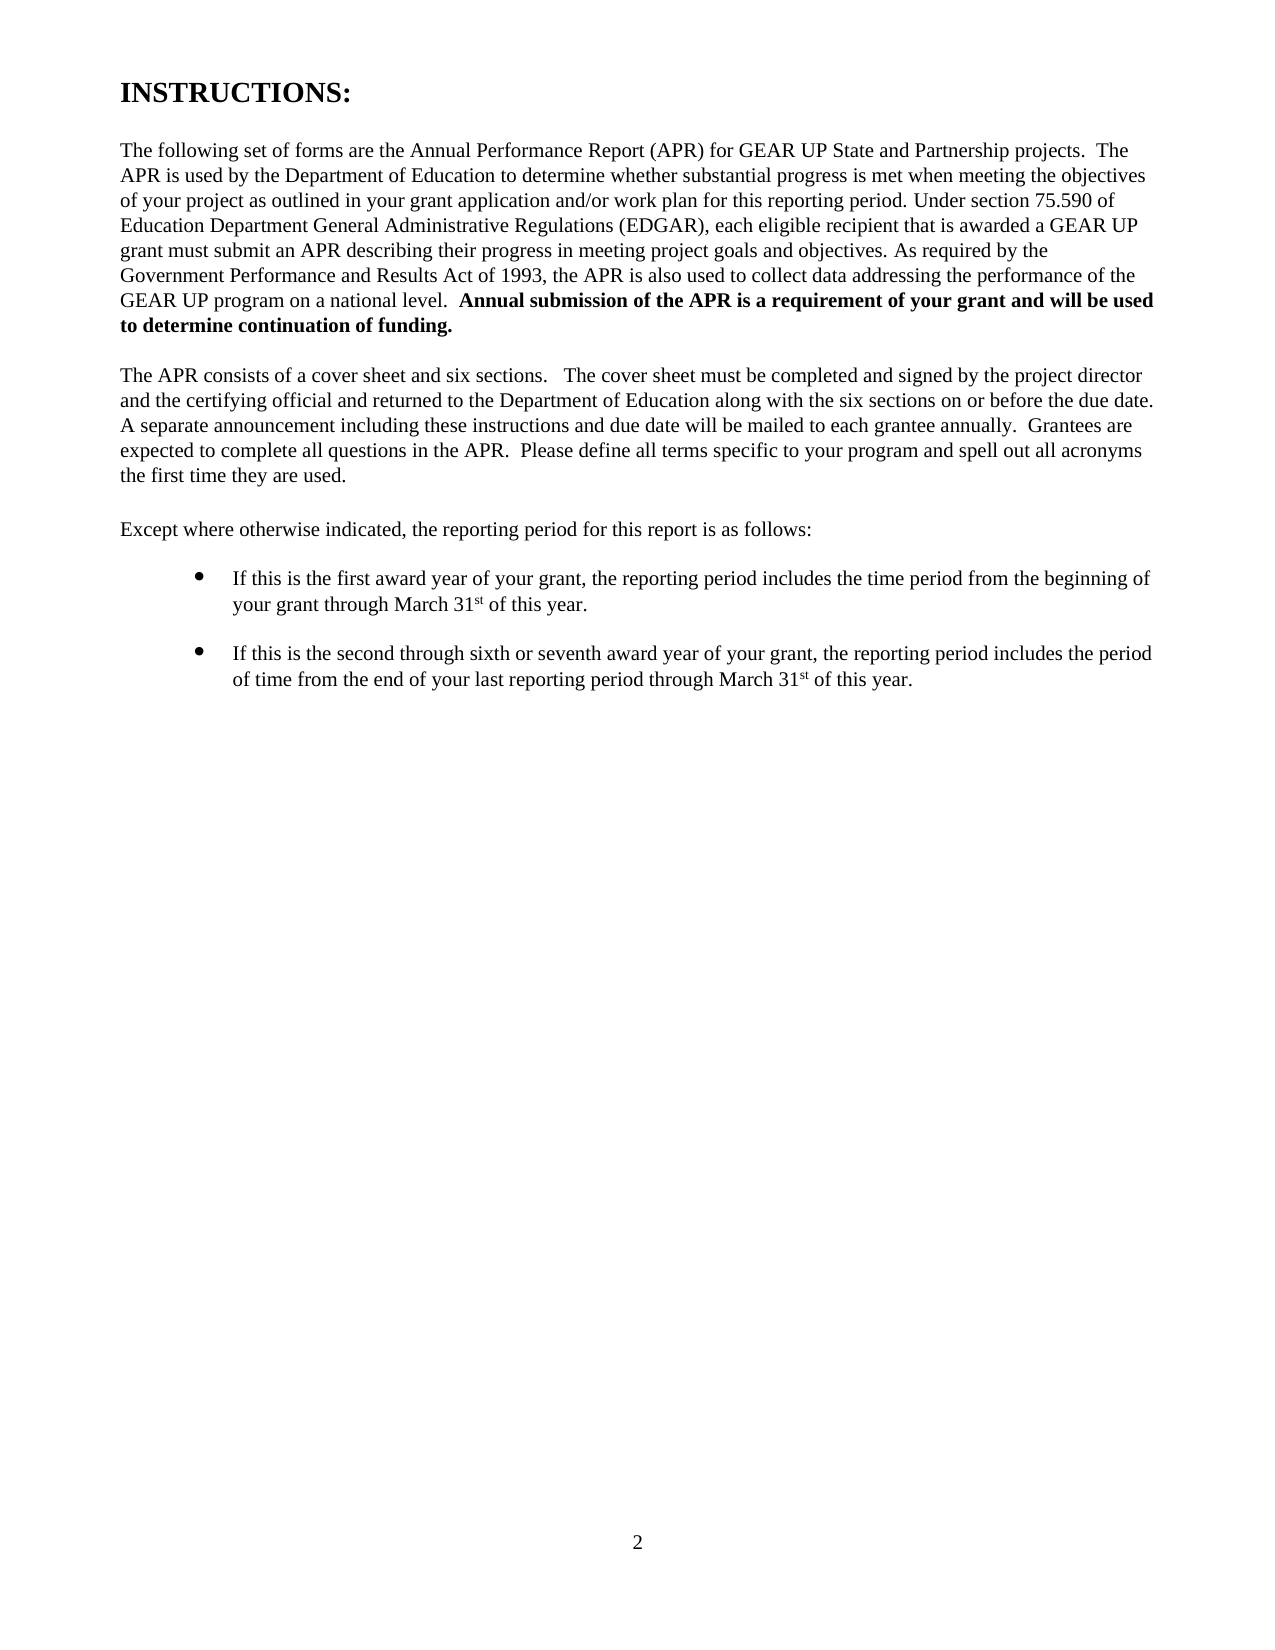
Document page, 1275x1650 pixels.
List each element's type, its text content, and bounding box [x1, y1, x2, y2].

text Except where otherwise indicated, the reporting period for this report is as follows: [120, 516, 1155, 541]
text The APR consists of a cover sheet and six sections. The cover sheet must be completed and signed by the project director and the certifying official and returned to the Department of Education along with the six sections on or before the due date. A separate announcement including these instructions and due date will be mailed to each grantee annually. Grantees are expected to complete all questions in the APR. Please define all terms specific to your program and spell out all acronyms the first time they are used. [120, 362, 1155, 487]
text INSTRUCTIONS: [120, 75, 1155, 108]
list If this is the first award year of your grant, the reporting period includes the time period from the beginning of your grant through March 31st of this year. [195, 566, 1155, 616]
text The following set of forms are the Annual Performance Report (APR) for GEAR UP State and Partnership projects. The APR is used by the Department of Education to determine whether substantial progress is met when meeting the objectives of your project as outlined in your grant application and/or work plan for this reporting period. Under section 75.590 of Education Department General Administrative Regulations (EDGAR), each eligible recipient that is awarded a GEAR UP grant must submit an APR describing their progress in meeting project goals and objectives. As required by the Government Performance and Results Act of 1993, the APR is also used to collect data addressing the performance of the GEAR UP program on a national level. Annual submission of the APR is a requirement of your grant and will be used to determine continuation of funding. [120, 137, 1155, 337]
list If this is the second through sixth or seventh award year of your grant, the reporting period includes the period of time from the end of your last reporting period through March 31st of this year. [195, 641, 1155, 691]
